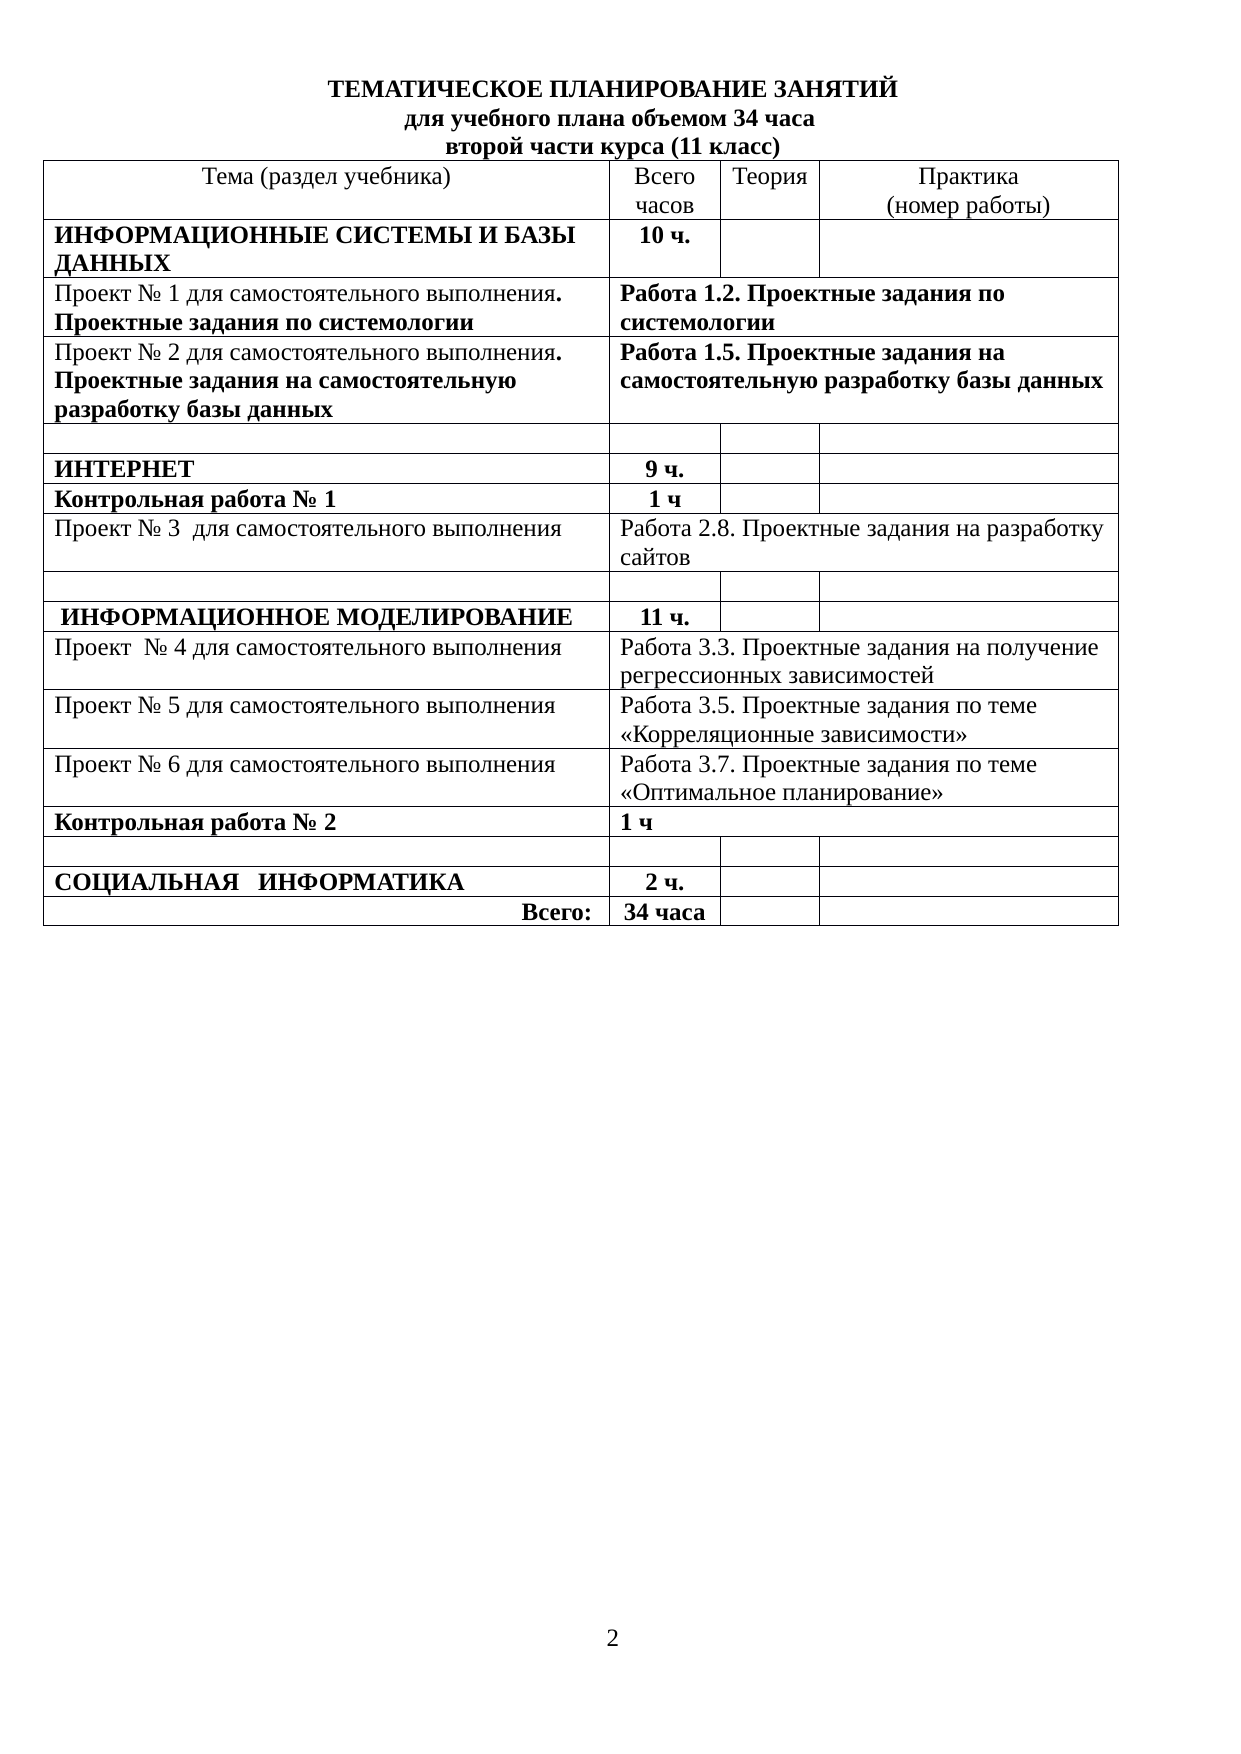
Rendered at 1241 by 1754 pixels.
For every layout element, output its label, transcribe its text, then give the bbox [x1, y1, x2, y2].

table_cell 11 ч. [610, 602, 720, 631]
table_cell [820, 454, 1118, 483]
table_cell Проект № 3 для самостоятельного выполнения [44, 514, 609, 571]
text ТЕМАТИЧЕСКОЕ ПЛАНИРОВАНИЕ ЗАНЯТИЙ [44, 74, 1181, 103]
table_cell [721, 572, 819, 601]
table_cell Проект № 5 для самостоятельного выполнения [44, 690, 609, 748]
table_cell [44, 837, 609, 866]
table_cell 10 ч. [610, 220, 720, 277]
table_cell [721, 867, 819, 896]
table_cell [820, 602, 1118, 631]
table_cell [820, 424, 1118, 453]
table_cell Информационные системы и базы данных [44, 220, 609, 277]
table_cell [721, 897, 819, 925]
table_cell [610, 837, 720, 866]
table_cell 34 часа [610, 897, 720, 925]
table_header Теория [721, 161, 819, 219]
text второй части курса (11 класс) [44, 131, 1181, 160]
table_cell [610, 572, 720, 601]
table_header Всего часов [610, 161, 720, 219]
table_cell Работа 2.8. Проектные задания на разработку сайтов [610, 514, 1118, 571]
table_cell Контрольная работа № 2 [44, 807, 609, 836]
table_cell Проект № 2 для самостоятельного выполнения. Проектные задания на самостоятельную разработку базы данных [44, 337, 609, 423]
table_cell 1 ч [610, 807, 1118, 836]
table_cell [610, 424, 720, 453]
table_cell Работа 1.2. Проектные задания по системологии [610, 278, 1118, 336]
table_cell 9 ч. [610, 454, 720, 483]
table_cell Контрольная работа № 1 [44, 484, 609, 512]
table_cell [721, 602, 819, 631]
table_cell [721, 837, 819, 866]
table_cell [721, 454, 819, 483]
text для учебного плана объемом 34 часа [44, 103, 1181, 131]
table_cell Работа 3.3. Проектные задания на получение регрессионных зависимостей [610, 632, 1118, 689]
table_cell [44, 424, 609, 453]
table_header Тема (раздел учебника) [44, 161, 609, 219]
table_cell Проект № 1 для самостоятельного выполнения. Проектные задания по системологии [44, 278, 609, 336]
table_header Практика (номер работы) [820, 161, 1118, 219]
table_cell [721, 484, 819, 512]
table_cell Социальная информатика [44, 867, 609, 896]
table_cell [820, 837, 1118, 866]
table_cell [721, 424, 819, 453]
table_cell [820, 867, 1118, 896]
table_cell Проект № 6 для самостоятельного выполнения [44, 749, 609, 806]
table_cell [44, 572, 609, 601]
table_cell [820, 897, 1118, 925]
table_cell Информационное моделирование [44, 602, 609, 631]
table_cell 1 ч [610, 484, 720, 512]
table_cell Работа 3.7. Проектные задания по теме «Оптимальное планирование» [610, 749, 1118, 806]
table_cell Работа 1.5. Проектные задания на самостоятельную разработку базы данных [610, 337, 1118, 423]
table_cell Работа 3.5. Проектные задания по теме «Корреляционные зависимости» [610, 690, 1118, 748]
table_cell [721, 220, 819, 277]
table_cell [820, 572, 1118, 601]
table_cell [820, 484, 1118, 512]
table_cell Проект № 4 для самостоятельного выполнения [44, 632, 609, 689]
table_cell Всего: [44, 897, 609, 925]
table_cell Интернет [44, 454, 609, 483]
table_cell 2 ч. [610, 867, 720, 896]
table_cell [820, 220, 1118, 277]
